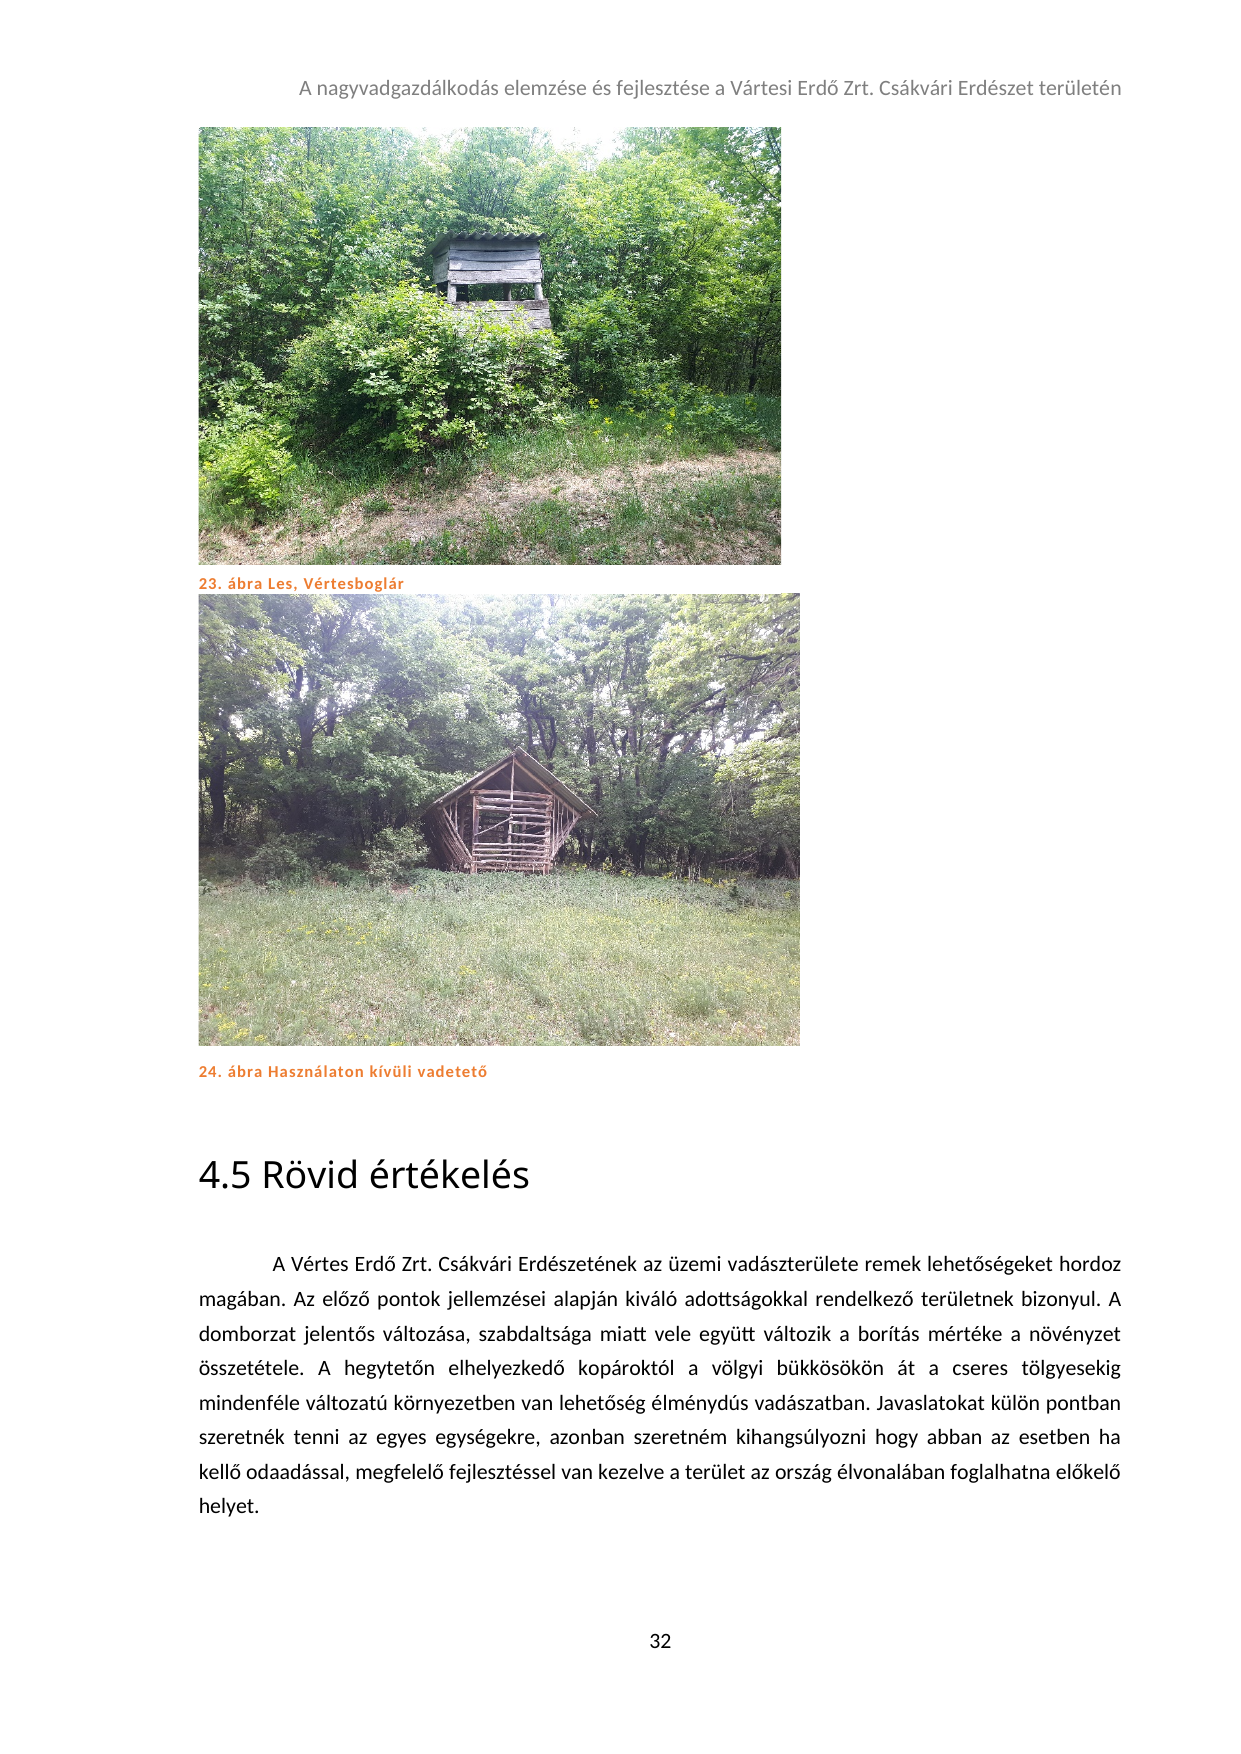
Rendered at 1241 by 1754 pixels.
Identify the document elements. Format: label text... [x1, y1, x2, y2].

text A Vértes Erdő Zrt. Csákvári Erdészetének az üzemi vadászterülete remek lehetőségeket hordoz magában. Az előző pontok jellemzései alapján kiváló adottságokkal rendelkező területnek bizonyul. A domborzat jelentős változása, szabdaltsága miatt vele együtt változik a borítás mértéke a növényzet összetétele. A hegytetőn elhelyezkedő kopároktól a völgyi bükkösökön át a cseres tölgyesekig mindenféle változatú környezetben van lehetőség élménydús vadászatban. Javaslatokat külön pontban szeretnék tenni az egyes egységekre, azonban szeretném kihangsúlyozni hogy abban az esetben ha kellő odaadással, megfelelő fejlesztéssel van kezelve a terület az ország élvonalában foglalhatna előkelő helyet. [198, 1251, 1122, 1519]
text 24. ábra Használaton kívüli vadetető [198, 1062, 1122, 1082]
subtitle 4.5 Rövid értékelés [198, 1148, 1122, 1199]
text 23. ábra Les, Vértesboglár [198, 574, 781, 594]
